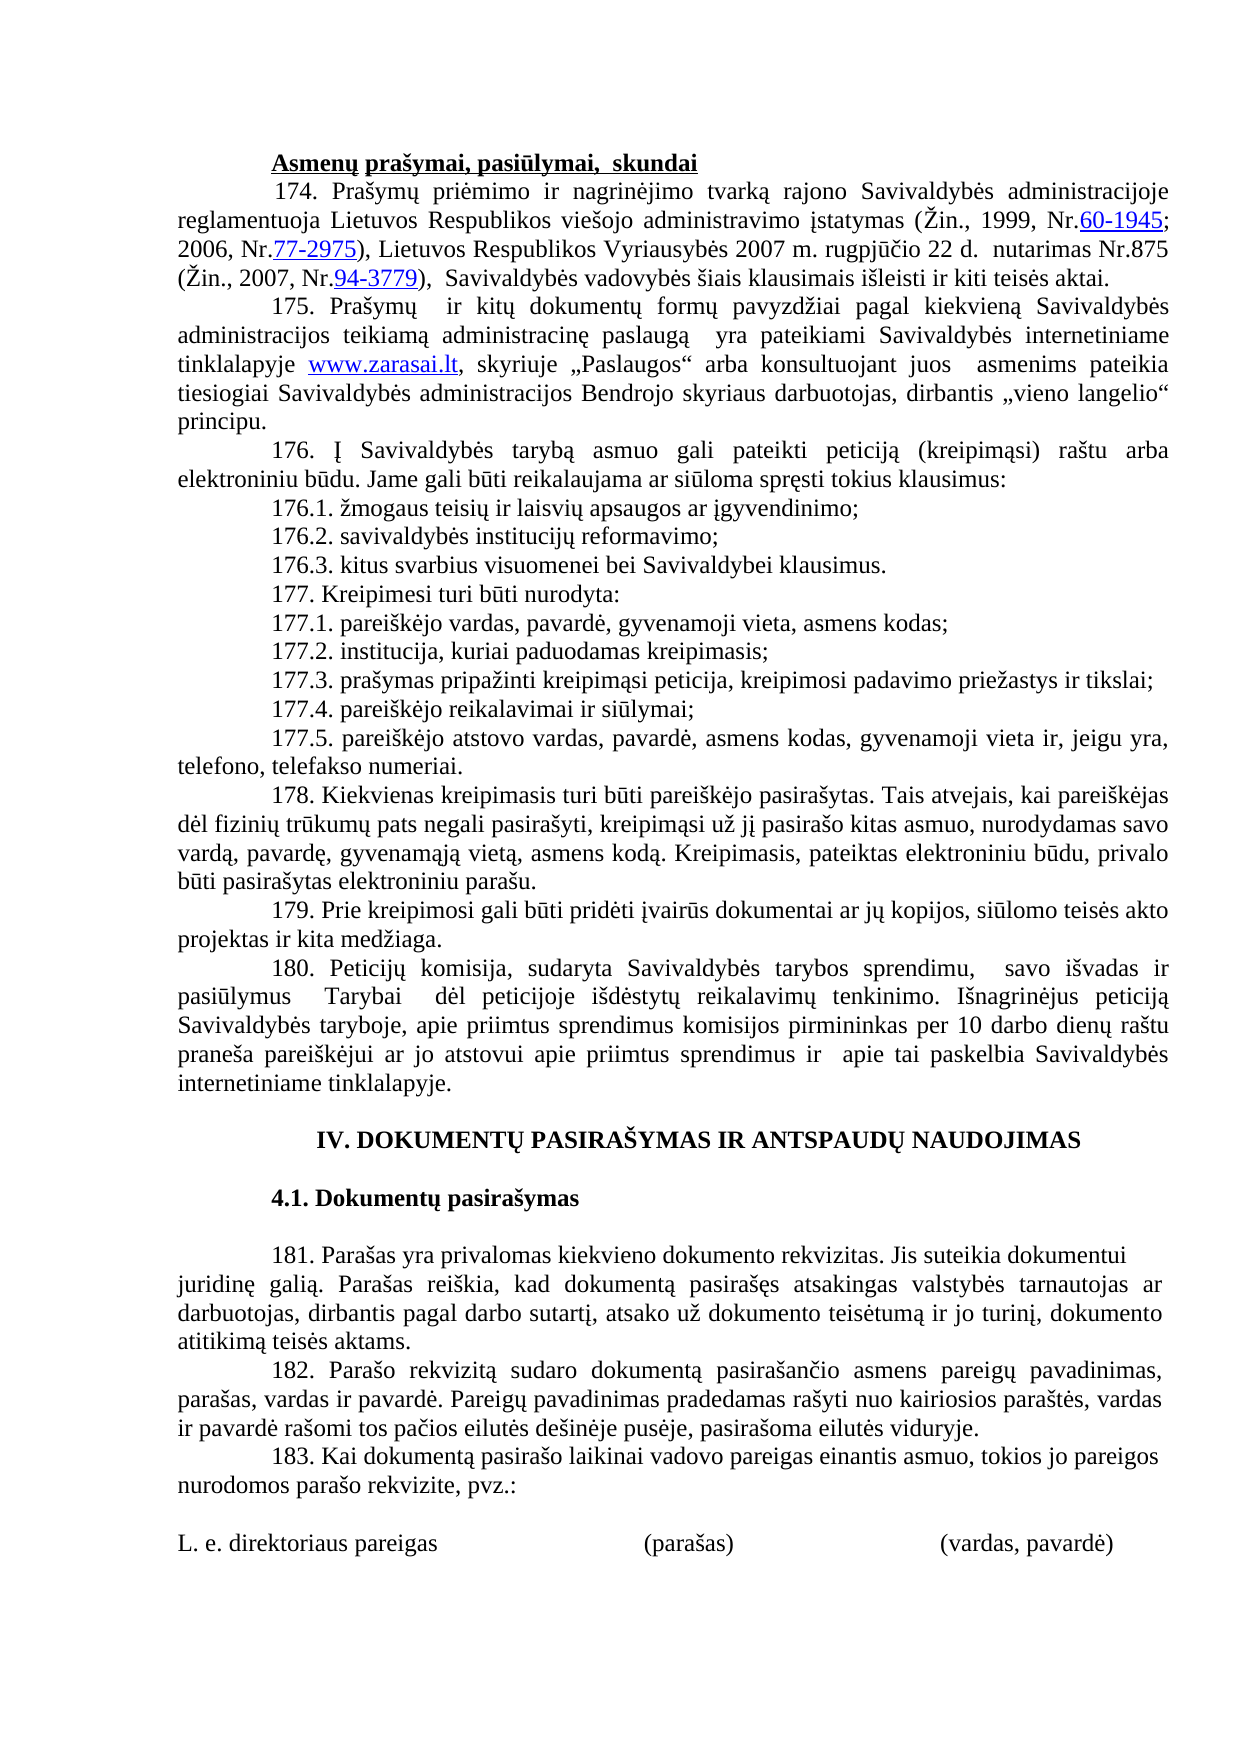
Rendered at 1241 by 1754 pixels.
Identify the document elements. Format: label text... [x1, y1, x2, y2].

text 176. Į Savivaldybės tarybą asmuo gali pateikti peticiją (kreipimąsi) raštu arba elektroniniu būdu. Jame gali būti reikalaujama ar siūloma spręsti tokius klausimus: [177, 435, 1170, 493]
text 177.3. prašymas pripažinti kreipimąsi peticija, kreipimosi padavimo priežastys ir tikslai; [177, 665, 1170, 694]
text 179. Prie kreipimosi gali būti pridėti įvairūs dokumentai ar jų kopijos, siūlomo teisės akto projektas ir kita medžiaga. [177, 895, 1170, 953]
text 180. Peticijų komisija, sudaryta Savivaldybės tarybos sprendimu, savo išvadas ir pasiūlymus Tarybai dėl peticijoje išdėstytų reikalavimų tenkinimo. Išnagrinėjus peticiją Savivaldybės taryboje, apie priimtus sprendimus komisijos pirmininkas per 10 darbo dienų raštu praneša pareiškėjui ar jo atstovui apie priimtus sprendimus ir apie tai paskelbia Savivaldybės internetiniame tinklalapyje. [177, 953, 1170, 1096]
text 183. Kai dokumentą pasirašo laikinai vadovo pareigas einantis asmuo, tokios jo pareigos nurodomos parašo rekvizite, pvz.: [177, 1441, 1170, 1499]
text 177. Kreipimesi turi būti nurodyta: [177, 579, 1170, 608]
text 178. Kiekvienas kreipimasis turi būti pareiškėjo pasirašytas. Tais atvejais, kai pareiškėjas dėl fizinių trūkumų pats negali pasirašyti, kreipimąsi už jį pasirašo kitas asmuo, nurodydamas savo vardą, pavardę, gyvenamąją vietą, asmens kodą. Kreipimasis, pateiktas elektroniniu būdu, privalo būti pasirašytas elektroniniu parašu. [177, 780, 1170, 895]
text 182. Parašo rekvizitą sudaro dokumentą pasirašančio asmens pareigų pavadinimas, parašas, vardas ir pavardė. Pareigų pavadinimas pradedamas rašyti nuo kairiosios paraštės, vardas ir pavardė rašomi tos pačios eilutės dešinėje pusėje, pasirašoma eilutės viduryje. [177, 1355, 1163, 1441]
text 176.1. žmogaus teisių ir laisvių apsaugos ar įgyvendinimo; [177, 493, 1170, 521]
text 4.1. Dokumentų pasirašymas [177, 1183, 1170, 1211]
text 177.1. pareiškėjo vardas, pavardė, gyvenamoji vieta, asmens kodas; [177, 608, 1170, 636]
text 176.2. savivaldybės institucijų reformavimo; [177, 521, 1170, 550]
text L. e. direktoriaus pareigas (parašas) (vardas, pavardė) [177, 1528, 1170, 1556]
text 177.5. pareiškėjo atstovo vardas, pavardė, asmens kodas, gyvenamoji vieta ir, jeigu yra, telefono, telefakso numeriai. [177, 723, 1170, 780]
text Asmenų prašymai, pasiūlymai, skundaiai, pasiūlymai, skundai. [177, 148, 1163, 176]
text 175. Prašymų ir kitų dokumentų formų pavyzdžiai pagal kiekvieną Savivaldybės administracijos teikiamą administracinę paslaugą yra pateikiami Savivaldybės internetiniame tinklalapyje www.zarasai.lt, skyriuje „Paslaugos“ arba konsultuojant juos asmenims pateikia tiesiogiai Savivaldybės administracijos Bendrojo skyriaus darbuotojas, dirbantis „vieno langelio“ principu. [177, 291, 1170, 435]
text juridinę galią. Parašas reiškia, kad dokumentą pasirašęs atsakingas valstybės tarnautojas ar darbuotojas, dirbantis pagal darbo sutartį, atsako už dokumento teisėtumą ir jo turinį, dokumento atitikimą teisės aktams. [177, 1269, 1163, 1355]
text 174. Prašymų priėmimo ir nagrinėjimo tvarką rajono Savivaldybės administracijoje reglamentuoja Lietuvos Respublikos viešojo administravimo įstatymas (Žin., 1999, Nr.60-1945; 2006, Nr.77-2975), Lietuvos Respublikos Vyriausybės 2007 m. rugpjūčio 22 d. nutarimas Nr.875 (Žin., 2007, Nr.94-3779), Savivaldybės vadovybės šiais klausimais išleisti ir kiti teisės aktai. [177, 176, 1170, 291]
text IV. DOKUMENTŲ PASIRAŠYMAS IR ANTSPAUDŲ NAUDOJIMAS [177, 1125, 1170, 1154]
text 177.2. institucija, kuriai paduodamas kreipimasis; [177, 636, 1170, 665]
text 181. Parašas yra privalomas kiekvieno dokumento rekvizitas. Jis suteikia dokumentui [177, 1240, 1163, 1269]
text 176.3. kitus svarbius visuomenei bei Savivaldybei klausimus. [177, 550, 1170, 579]
text 177.4. pareiškėjo reikalavimai ir siūlymai; [177, 694, 1170, 723]
